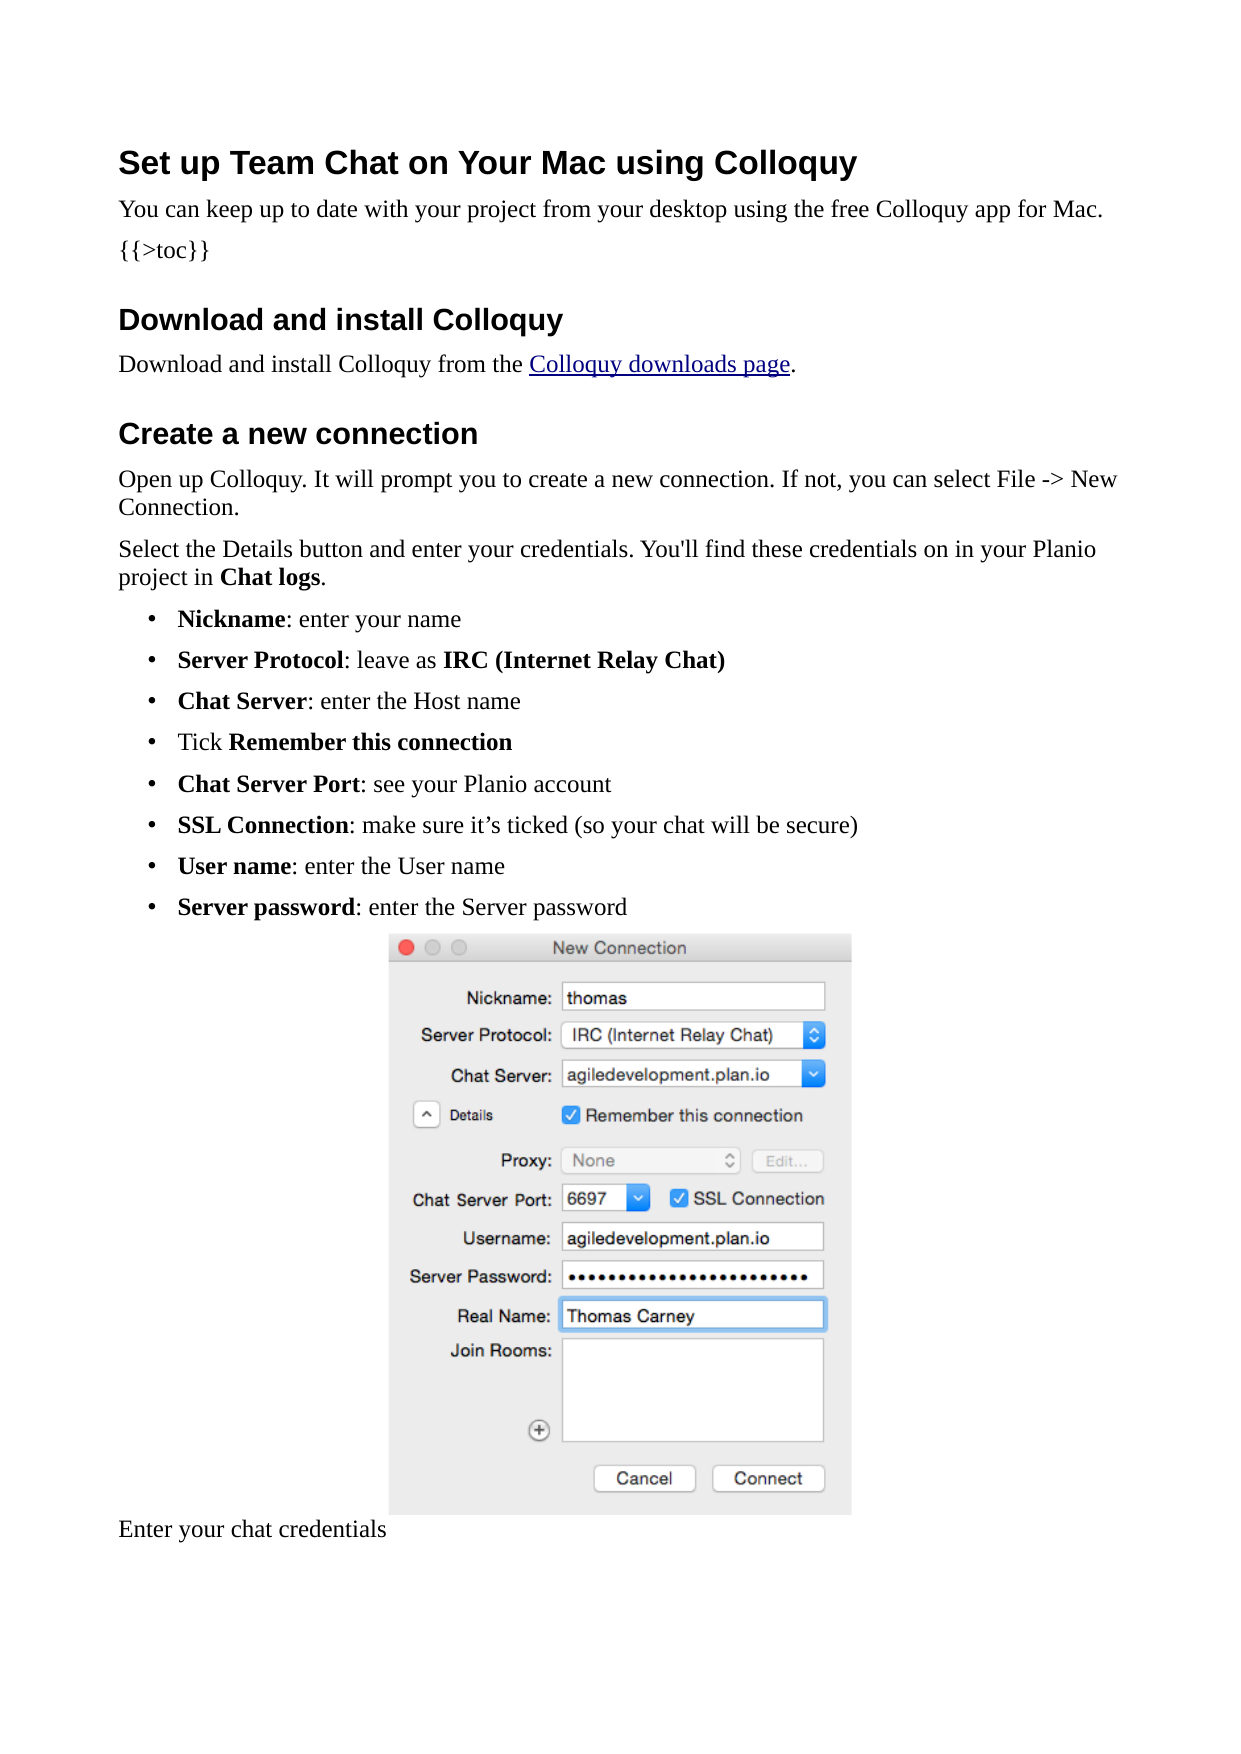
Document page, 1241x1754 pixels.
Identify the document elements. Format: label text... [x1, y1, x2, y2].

list Nickname: enter your name [148, 604, 1122, 632]
text {{>toc}} [118, 236, 1122, 264]
list SSL Connection: make sure it’s ticked (so your chat will be secure) [148, 810, 1122, 839]
text Select the Details button and enter your credentials. You'll find these credentials on in your Planio project in Chat logs. [118, 534, 1122, 591]
list Server Protocol: leave as IRC (Internet Relay Chat) [148, 645, 1122, 674]
list Tick Remember this connection [148, 727, 1122, 756]
text Open up Colloquy. It will prompt you to create a new connection. If not, you can select File -> New Connection. [118, 464, 1122, 521]
subtitle Create a new connection [118, 416, 1122, 451]
picture [388, 933, 852, 1515]
text Download and install Colloquy from the Colloquy downloads page. [118, 349, 1122, 378]
text Enter your chat credentials [118, 934, 1122, 1543]
list Server password: enter the Server password [148, 892, 1122, 921]
list Chat Server Port: see your Planio account [148, 769, 1122, 797]
subtitle Download and install Colloquy [118, 302, 1122, 337]
list User name: enter the User name [148, 851, 1122, 880]
subtitle Set up Team Chat on Your Mac using Colloquy [118, 143, 1122, 182]
list Chat Server: enter the Host name [148, 686, 1122, 715]
text You can keep up to date with your project from your desktop using the free Colloquy app for Mac. [118, 194, 1122, 223]
